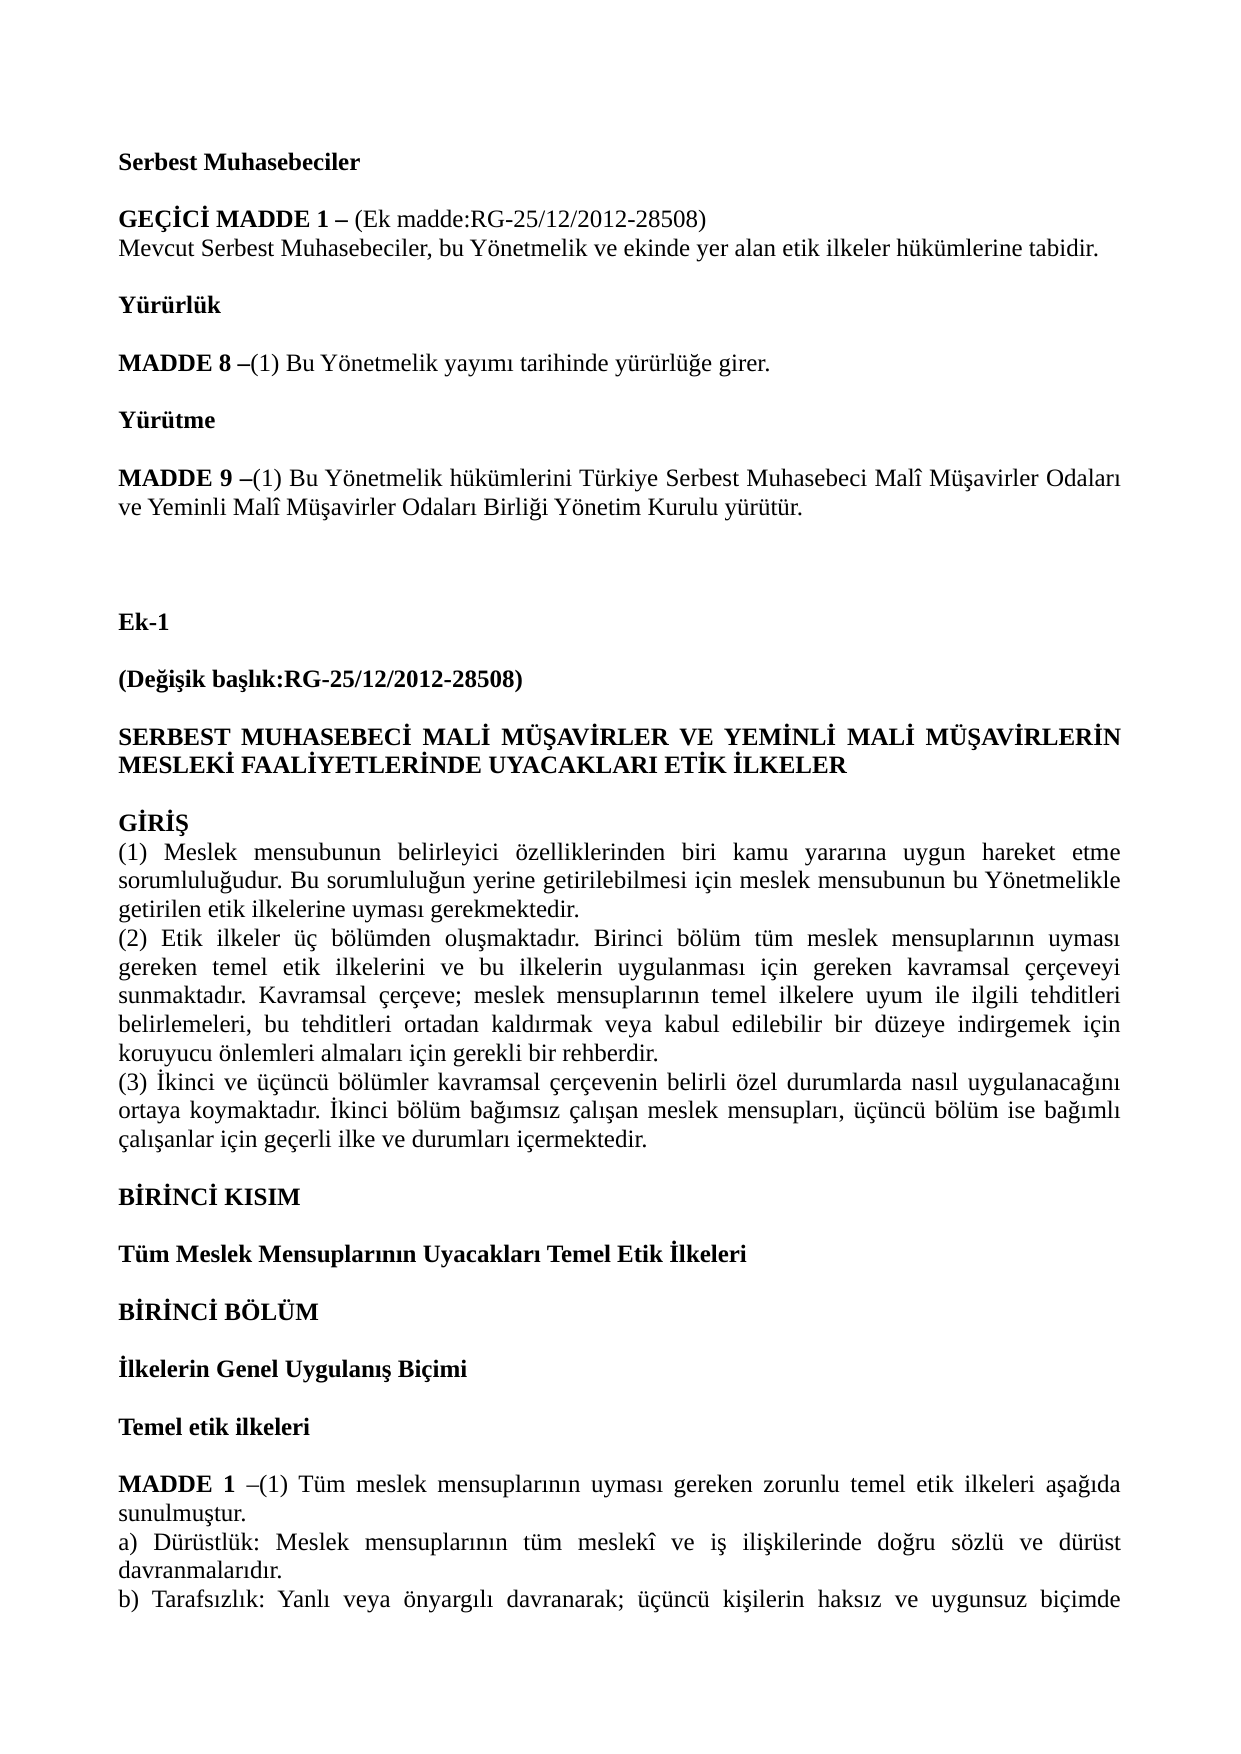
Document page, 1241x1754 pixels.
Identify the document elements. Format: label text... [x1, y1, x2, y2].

text BİRİNCİ BÖLÜM [118, 1297, 1122, 1326]
text Ek-1 [118, 607, 1122, 636]
text a) Dürüstlük: Meslek mensuplarının tüm meslekî ve iş ilişkilerinde doğru sözlü ve dürüst davranmalarıdır. [118, 1527, 1122, 1584]
text (2) Etik ilkeler üç bölümden oluşmaktadır. Birinci bölüm tüm meslek mensuplarının uyması gereken temel etik ilkelerini ve bu ilkelerin uygulanması için gereken kavramsal çerçeveyi sunmaktadır. Kavramsal çerçeve; meslek mensuplarının temel ilkelere uyum ile ilgili tehditleri belirlemeleri, bu tehditleri ortadan kaldırmak veya kabul edilebilir bir düzeye indirgemek için koruyucu önlemleri almaları için gerekli bir rehberdir. [118, 923, 1122, 1067]
text Serbest Muhasebeciler [118, 147, 1122, 176]
text GEÇİCİ MADDE 1 – (Ek madde:RG-25/12/2012-28508) [118, 204, 1122, 233]
text (3) İkinci ve üçüncü bölümler kavramsal çerçevenin belirli özel durumlarda nasıl uygulanacağını ortaya koymaktadır. İkinci bölüm bağımsız çalışan meslek mensupları, üçüncü bölüm ise bağımlı çalışanlar için geçerli ilke ve durumları içermektedir. [118, 1067, 1122, 1153]
text Tüm Meslek Mensuplarının Uyacakları Temel Etik İlkeleri [118, 1239, 1122, 1268]
text GİRİŞ [118, 808, 1122, 837]
text Mevcut Serbest Muhasebeciler, bu Yönetmelik ve ekinde yer alan etik ilkeler hükümlerine tabidir. [118, 233, 1122, 262]
text Yürürlük [118, 291, 1122, 319]
text BİRİNCİ KISIM [118, 1182, 1122, 1211]
text MADDE 8 –(1) Bu Yönetmelik yayımı tarihinde yürürlüğe girer. [118, 348, 1122, 377]
text (1) Meslek mensubunun belirleyici özelliklerinden biri kamu yararına uygun hareket etme sorumluluğudur. Bu sorumluluğun yerine getirilebilmesi için meslek mensubunun bu Yönetmelikle getirilen etik ilkelerine uyması gerekmektedir. [118, 837, 1122, 923]
text Yürütme [118, 406, 1122, 434]
text İlkelerin Genel Uygulanış Biçimi [118, 1354, 1122, 1383]
text Temel etik ilkeleri [118, 1412, 1122, 1441]
text (Değişik başlık:RG-25/12/2012-28508) [118, 664, 1122, 693]
text SERBEST MUHASEBECİ MALİ MÜŞAVİRLER VE YEMİNLİ MALİ MÜŞAVİRLERİN MESLEKİ FAALİYETLERİNDE UYACAKLARI ETİK İLKELER [118, 722, 1122, 779]
text b) Tarafsızlık: Yanlı veya önyargılı davranarak; üçüncü kişilerin haksız ve uygunsuz biçimde [118, 1584, 1122, 1613]
text MADDE 9 –(1) Bu Yönetmelik hükümlerini Türkiye Serbest Muhasebeci Malî Müşavirler Odaları ve Yeminli Malî Müşavirler Odaları Birliği Yönetim Kurulu yürütür. [118, 463, 1122, 521]
text MADDE 1 –(1) Tüm meslek mensuplarının uyması gereken zorunlu temel etik ilkeleri aşağıda sunulmuştur. [118, 1469, 1122, 1527]
